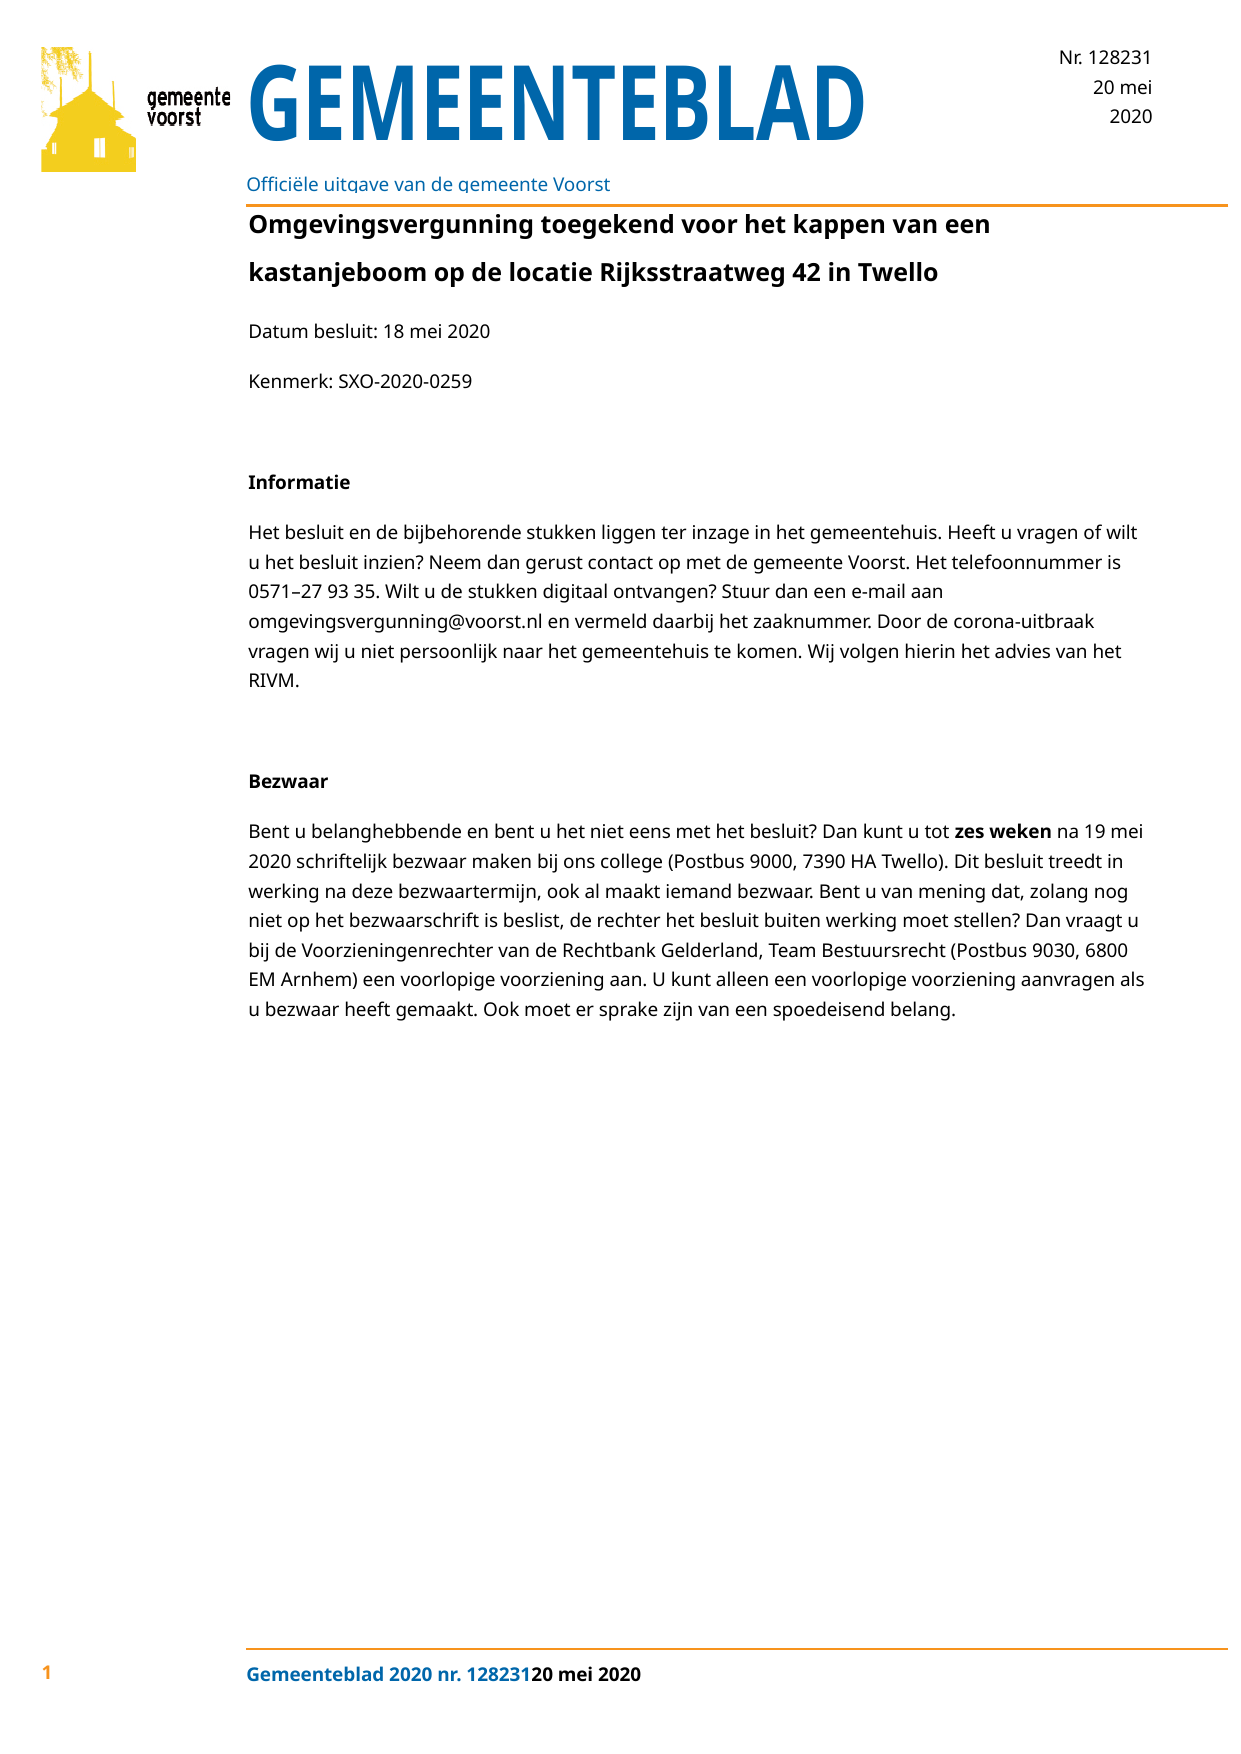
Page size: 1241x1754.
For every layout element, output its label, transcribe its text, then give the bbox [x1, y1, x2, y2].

text Bezwaar [248, 768, 1152, 794]
text Kenmerk: SXO-2020-0259 [248, 368, 1152, 394]
text Het besluit en de bijbehorende stukken liggen ter inzage in het gemeentehuis. Heeft u vragen of wilt u het besluit inzien? Neem dan gerust contact op met de gemeente Voorst. Het telefoonnummer is 0571–27 93 35. Wilt u de stukken digitaal ontvangen? Stuur dan een e-mail aan omgevingsvergunning@voorst.nl en vermeld daarbij het zaaknummer. Door de corona-uitbraak vragen wij u niet persoonlijk naar het gemeentehuis te komen. Wij volgen hierin het advies van het RIVM. [248, 519, 1152, 693]
text Informatie [248, 469, 1152, 495]
picture [41, 47, 231, 172]
text Datum besluit: 18 mei 2020 [248, 318, 1152, 344]
text Omgevingsvergunning toegekend voor het kappen van een kastanjeboom op de locatie Rijksstraatweg 42 in Twello [248, 207, 1152, 288]
text Bent u belanghebbende en bent u het niet eens met het besluit? Dan kunt u tot zes weken na 19 mei 2020 schriftelijk bezwaar maken bij ons college (Postbus 9000, 7390 HA Twello). Dit besluit treedt in werking na deze bezwaartermijn, ook al maakt iemand bezwaar. Bent u van mening dat, zolang nog niet op het bezwaarschrift is beslist, de rechter het besluit buiten werking moet stellen? Dan vraagt u bij de Voorzieningenrechter van de Rechtbank Gelderland, Team Bestuursrecht (Postbus 9030, 6800 EM Arnhem) een voorlopige voorziening aan. U kunt alleen een voorlopige voorziening aanvragen als u bezwaar heeft gemaakt. Ook moet er sprake zijn van een spoedeisend belang. [248, 819, 1152, 1022]
